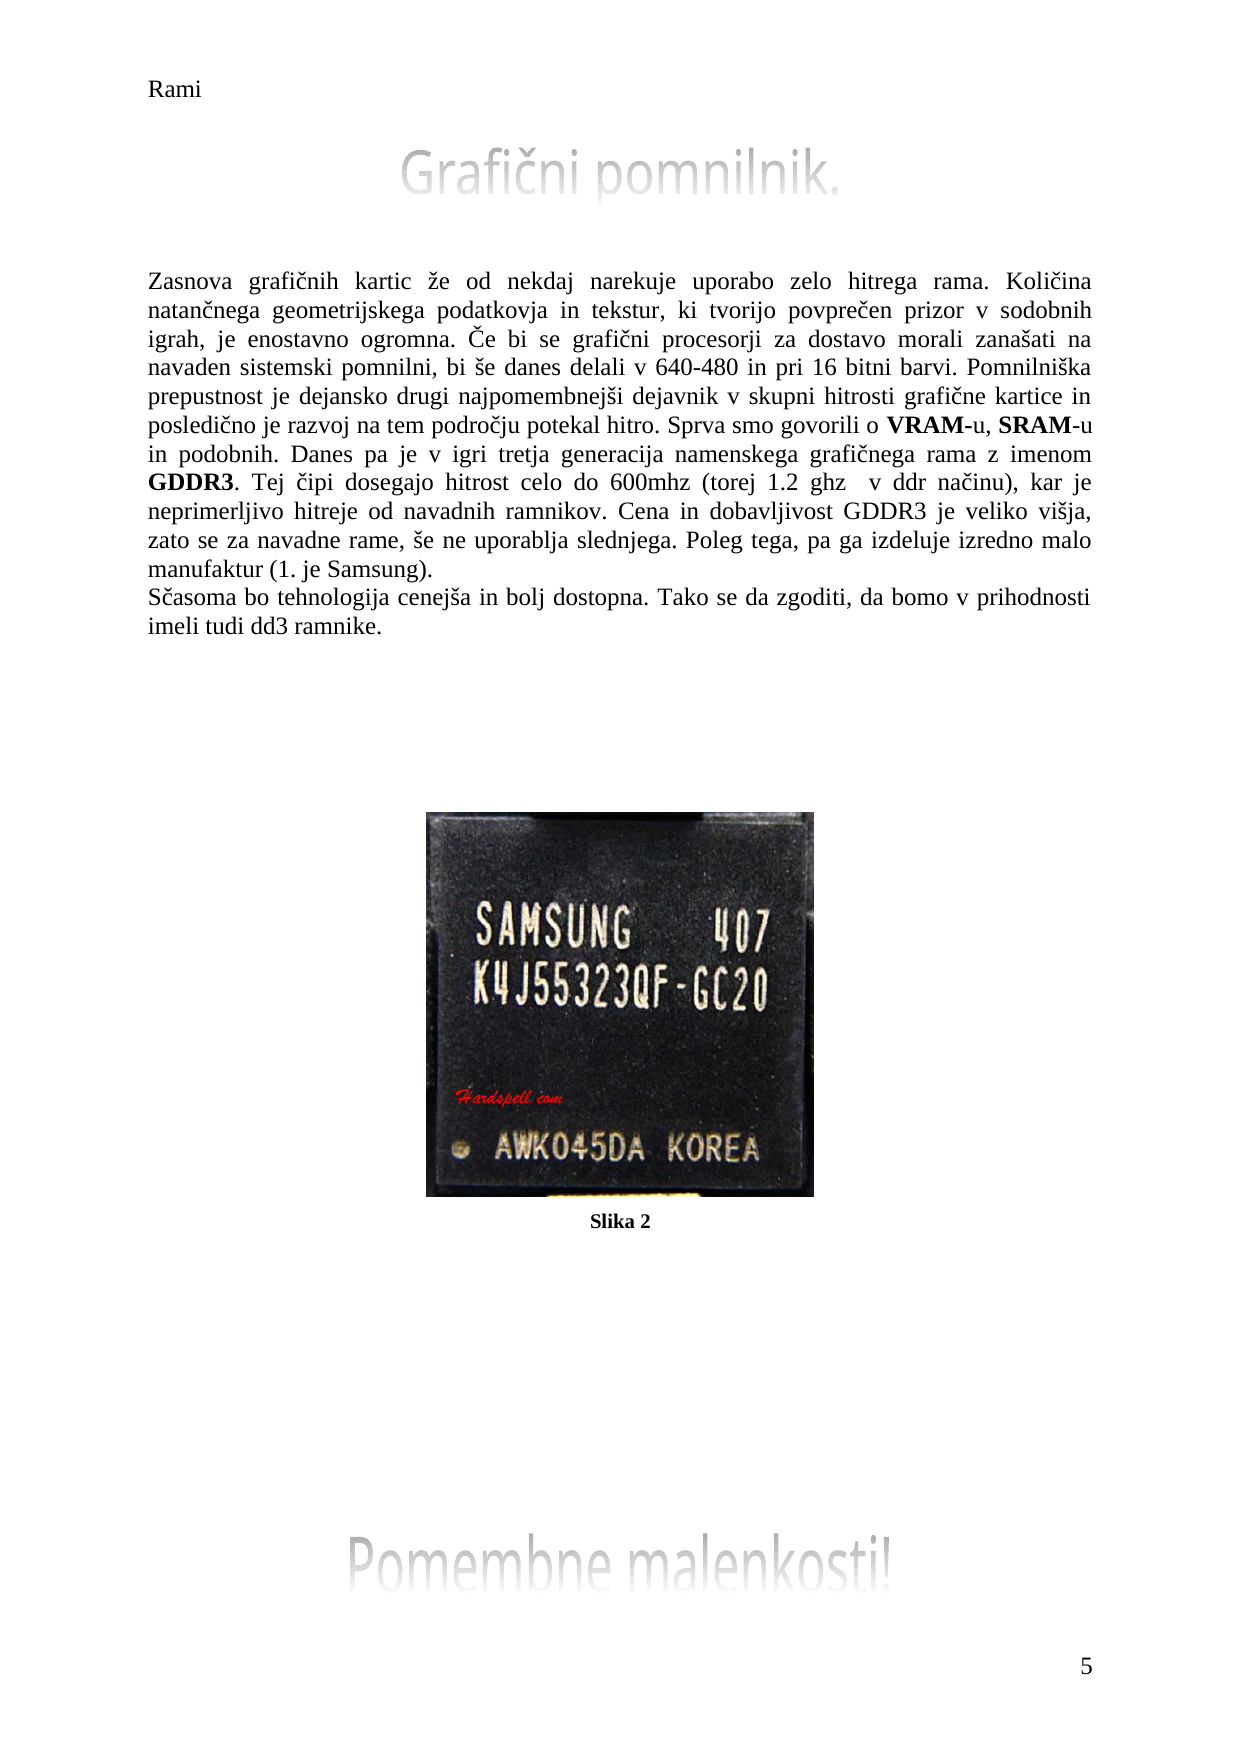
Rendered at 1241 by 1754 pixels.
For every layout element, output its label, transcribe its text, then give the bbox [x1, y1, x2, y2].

text Sčasoma bo tehnologija cenejša in bolj dostopna. Tako se da zgoditi, da bomo v prihodnosti imeli tudi dd3 ramnike. [148, 582, 1093, 640]
text Zasnova grafičnih kartic že od nekdaj narekuje uporabo zelo hitrega rama. Količina natančnega geometrijskega podatkovja in tekstur, ki tvorijo povprečen prizor v sodobnih igrah, je enostavno ogromna. Če bi se grafični procesorji za dostavo morali zanašati na navaden sistemski pomnilni, bi še danes delali v 640-480 in pri 16 bitni barvi. Pomnilniška prepustnost je dejansko drugi najpomembnejši dejavnik v skupni hitrosti grafične kartice in posledično je razvoj na tem področju potekal hitro. Sprva smo govorili o VRAM-u, SRAM-u in podobnih. Danes pa je v igri tretja generacija namenskega grafičnega rama z imenom GDDR3. Tej čipi dosegajo hitrost celo do 600mhz (torej 1.2 ghz v ddr načinu), kar je neprimerljivo hitreje od navadnih ramnikov. Cena in dobavljivost GDDR3 je veliko višja, zato se za navadne rame, še ne uporablja slednjega. Poleg tega, pa ga izdeluje izredno malo manufaktur (1. je Samsung). [148, 266, 1093, 582]
text Slika 2 [148, 1209, 1093, 1233]
picture [426, 812, 814, 1197]
